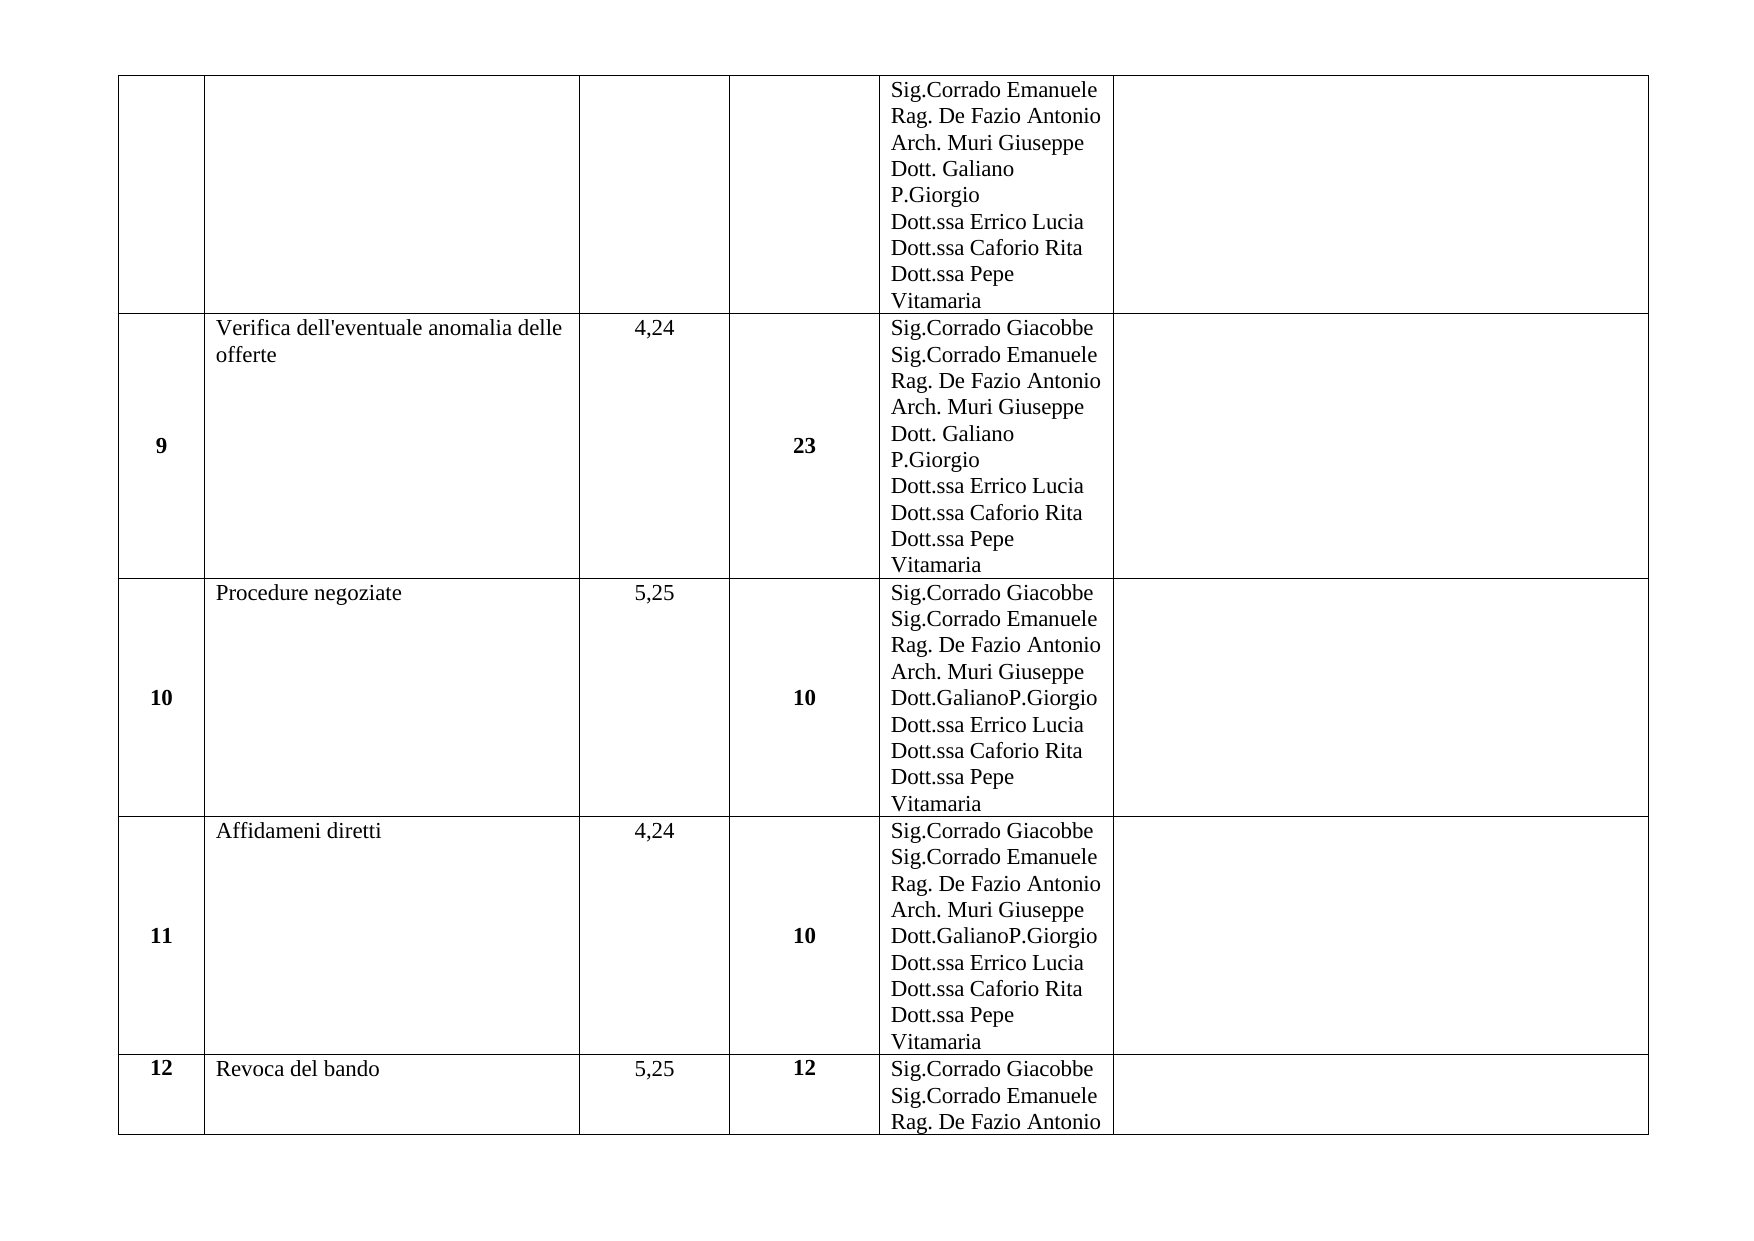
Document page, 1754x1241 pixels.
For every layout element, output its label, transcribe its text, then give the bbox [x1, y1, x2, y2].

table_cell Sig.Corrado Giacobbe Sig.Corrado Emanuele Rag. De Fazio Antonio Arch. Muri Giuseppe Dott. Galiano P.Giorgio Dott.ssa Errico Lucia Dott.ssa Caforio Rita Dott.ssa Pepe Vitamaria [880, 314, 1113, 578]
table_cell Verifica dell'eventuale anomalia delle offerte [205, 314, 579, 578]
table_cell Sig.Corrado Giacobbe Sig.Corrado Emanuele Rag. De Fazio Antonio [880, 1055, 1113, 1134]
table_cell 4,24 [580, 817, 729, 1054]
table_cell 10 [119, 579, 204, 816]
table_cell 11 [119, 817, 204, 1054]
table_cell 5,25 [580, 579, 729, 816]
table_cell Affidameni diretti [205, 817, 579, 1054]
table_cell [205, 76, 579, 313]
table_cell [1114, 817, 1648, 1054]
table_cell Sig.Corrado Emanuele Rag. De Fazio Antonio Arch. Muri Giuseppe Dott. Galiano P.Giorgio Dott.ssa Errico Lucia Dott.ssa Caforio Rita Dott.ssa Pepe Vitamaria [880, 76, 1113, 313]
table_cell Procedure negoziate [205, 579, 579, 816]
table_cell [1114, 1055, 1648, 1134]
table_cell 23 [730, 314, 879, 578]
table_cell [730, 76, 879, 313]
table_cell 10 [730, 817, 879, 1054]
table_cell 9 [119, 314, 204, 578]
table_cell Sig.Corrado Giacobbe Sig.Corrado Emanuele Rag. De Fazio Antonio Arch. Muri Giuseppe Dott.GalianoP.Giorgio Dott.ssa Errico Lucia Dott.ssa Caforio Rita Dott.ssa Pepe Vitamaria [880, 817, 1113, 1054]
table_cell [119, 76, 204, 313]
table_cell 12 [730, 1055, 879, 1134]
table_cell 12 [119, 1055, 204, 1134]
table_cell [1114, 76, 1648, 313]
table_cell [580, 76, 729, 313]
table_cell Sig.Corrado Giacobbe Sig.Corrado Emanuele Rag. De Fazio Antonio Arch. Muri Giuseppe Dott.GalianoP.Giorgio Dott.ssa Errico Lucia Dott.ssa Caforio Rita Dott.ssa Pepe Vitamaria [880, 579, 1113, 816]
table_cell Revoca del bando [205, 1055, 579, 1134]
table_cell [1114, 579, 1648, 816]
table_cell 4,24 [580, 314, 729, 578]
table_cell 10 [730, 579, 879, 816]
table_cell [1114, 314, 1648, 578]
table_cell 5,25 [580, 1055, 729, 1134]
